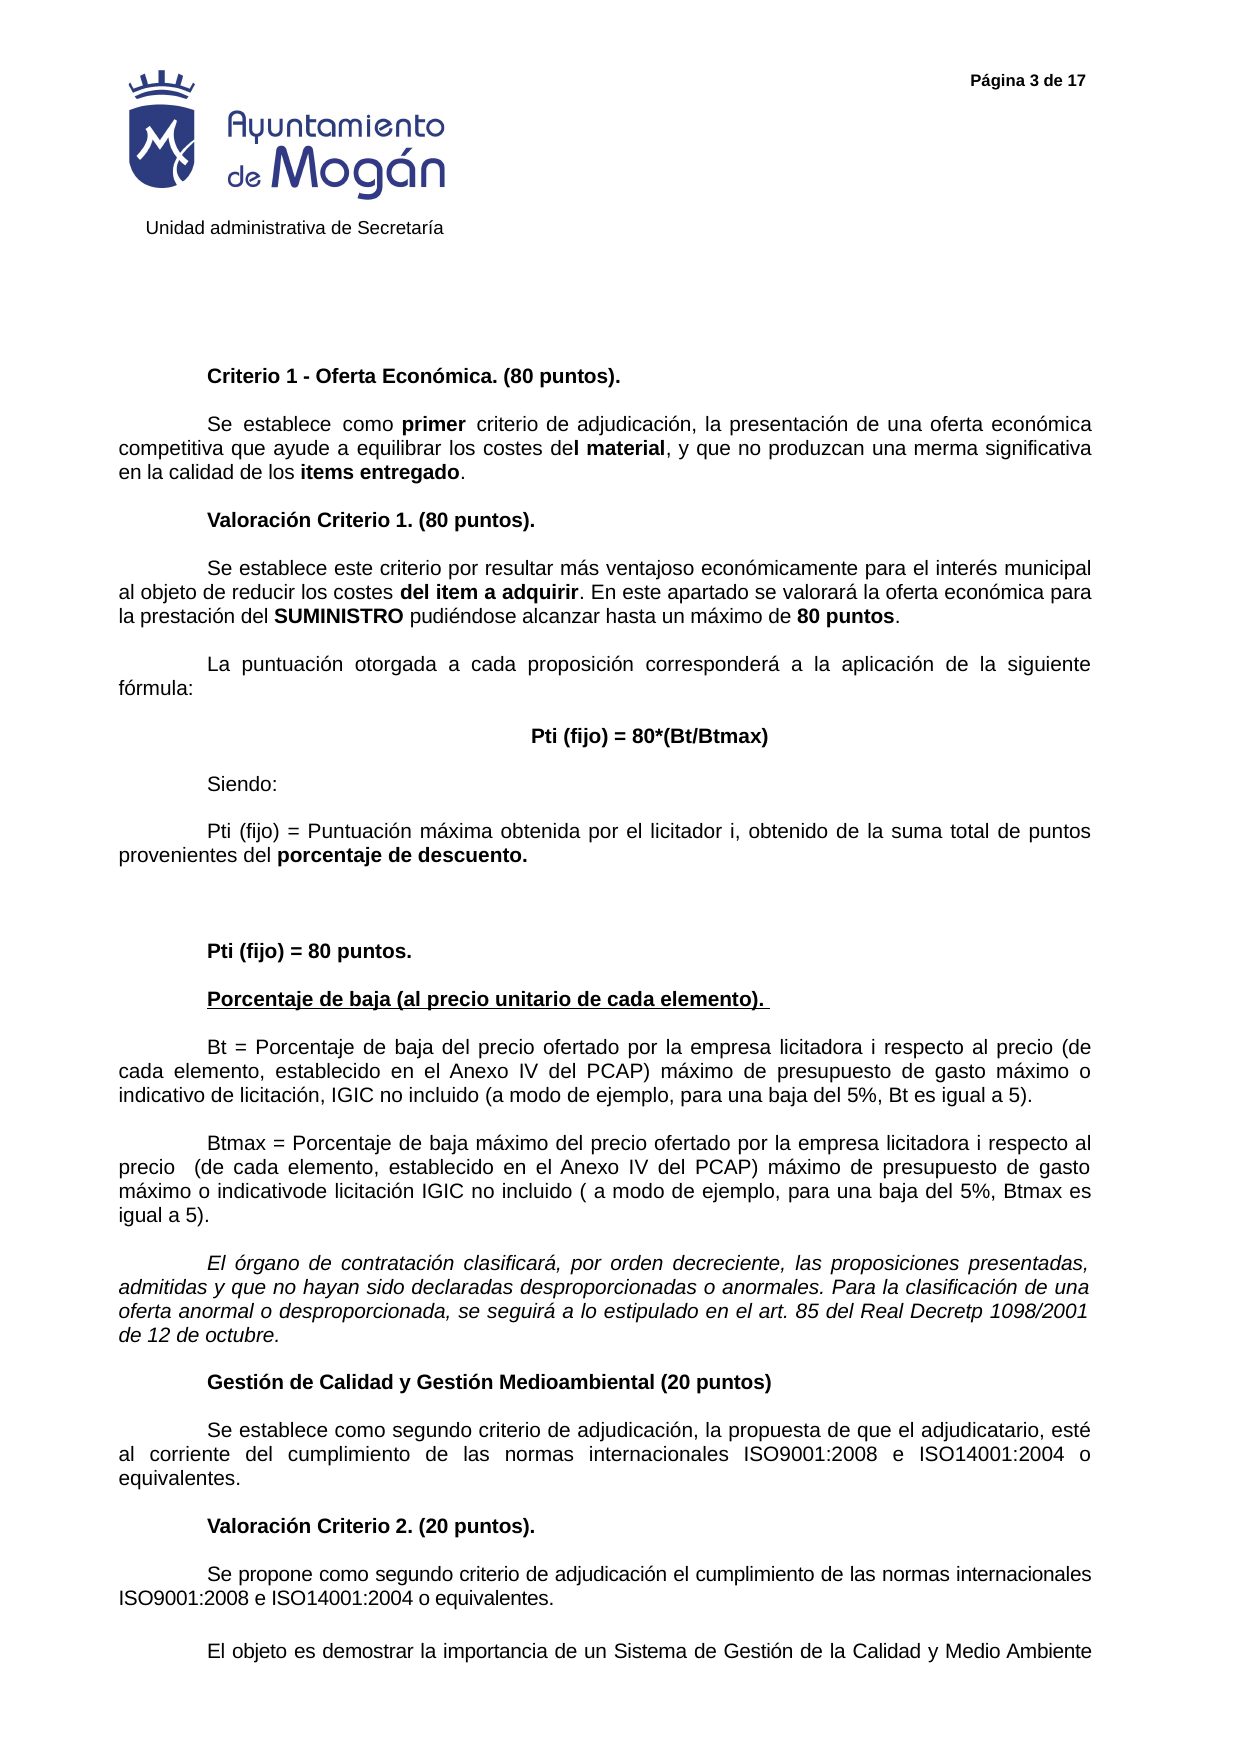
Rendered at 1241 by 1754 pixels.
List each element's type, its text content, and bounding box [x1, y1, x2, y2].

text Valoración Criterio 1. (80 puntos). [118, 508, 1092, 532]
text Bt = Porcentaje de baja del precio ofertado por la empresa licitadora i respecto al precio (de cada elemento, establecido en el Anexo IV del PCAP) máximo de presupuesto de gasto máximo o indicativo de licitación, IGIC no incluido (a modo de ejemplo, para una baja del 5%, Bt es igual a 5). [118, 1035, 1092, 1107]
text Pti (fijo) = 80*(Bt/Btmax) [118, 723, 1092, 747]
text Se establece como segundo criterio de adjudicación, la propuesta de que el adjudicatario, esté al corriente del cumplimiento de las normas internacionales ISO9001:2008 e ISO14001:2004 o equivalentes. [118, 1418, 1092, 1490]
text Se establece este criterio por resultar más ventajoso económicamente para el interés municipal al objeto de reducir los costes del item a adquirir. En este apartado se valorará la oferta económica para la prestación del SUMINISTRO pudiéndose alcanzar hasta un máximo de 80 puntos. [118, 556, 1092, 628]
text Se propone como segundo criterio de adjudicación el cumplimiento de las normas internacionales ISO9001:2008 e ISO14001:2004 o equivalentes. [118, 1562, 1092, 1610]
text La puntuación otorgada a cada proposición corresponderá a la aplicación de la siguiente fórmula: [118, 652, 1092, 699]
text El objeto es demostrar la importancia de un Sistema de Gestión de la Calidad y Medio Ambiente [118, 1639, 1092, 1663]
text Se establece como primer criterio de adjudicación, la presentación de una oferta económica competitiva que ayude a equilibrar los costes del material, y que no produzcan una merma significativa en la calidad de los items entregado. [118, 412, 1092, 484]
text Gestión de Calidad y Gestión Medioambiental (20 puntos) [118, 1370, 1092, 1394]
text Criterio 1 - Oferta Económica. (80 puntos). [118, 364, 1092, 388]
text Porcentaje de baja (al precio unitario de cada elemento). [118, 987, 1092, 1011]
text Valoración Criterio 2. (20 puntos). [118, 1514, 1092, 1538]
text Pti (fijo) = Puntuación máxima obtenida por el licitador i, obtenido de la suma total de puntos provenientes del porcentaje de descuento. [118, 819, 1092, 867]
text El órgano de contratación clasificará, por orden decreciente, las proposiciones presentadas, admitidas y que no hayan sido declaradas desproporcionadas o anormales. Para la clasificación de una oferta anormal o desproporcionada, se seguirá a lo estipulado en el art. 85 del Real Decretp 1098/2001 de 12 de octubre. [118, 1251, 1092, 1346]
text Pti (fijo) = 80 puntos. [118, 939, 1092, 963]
text Btmax = Porcentaje de baja máximo del precio ofertado por la empresa licitadora i respecto al precio (de cada elemento, establecido en el Anexo IV del PCAP) máximo de presupuesto de gasto máximo o indicativode licitación IGIC no incluido ( a modo de ejemplo, para una baja del 5%, Btmax es igual a 5). [118, 1131, 1092, 1227]
picture [128, 70, 445, 206]
text Siendo: [118, 771, 1092, 795]
